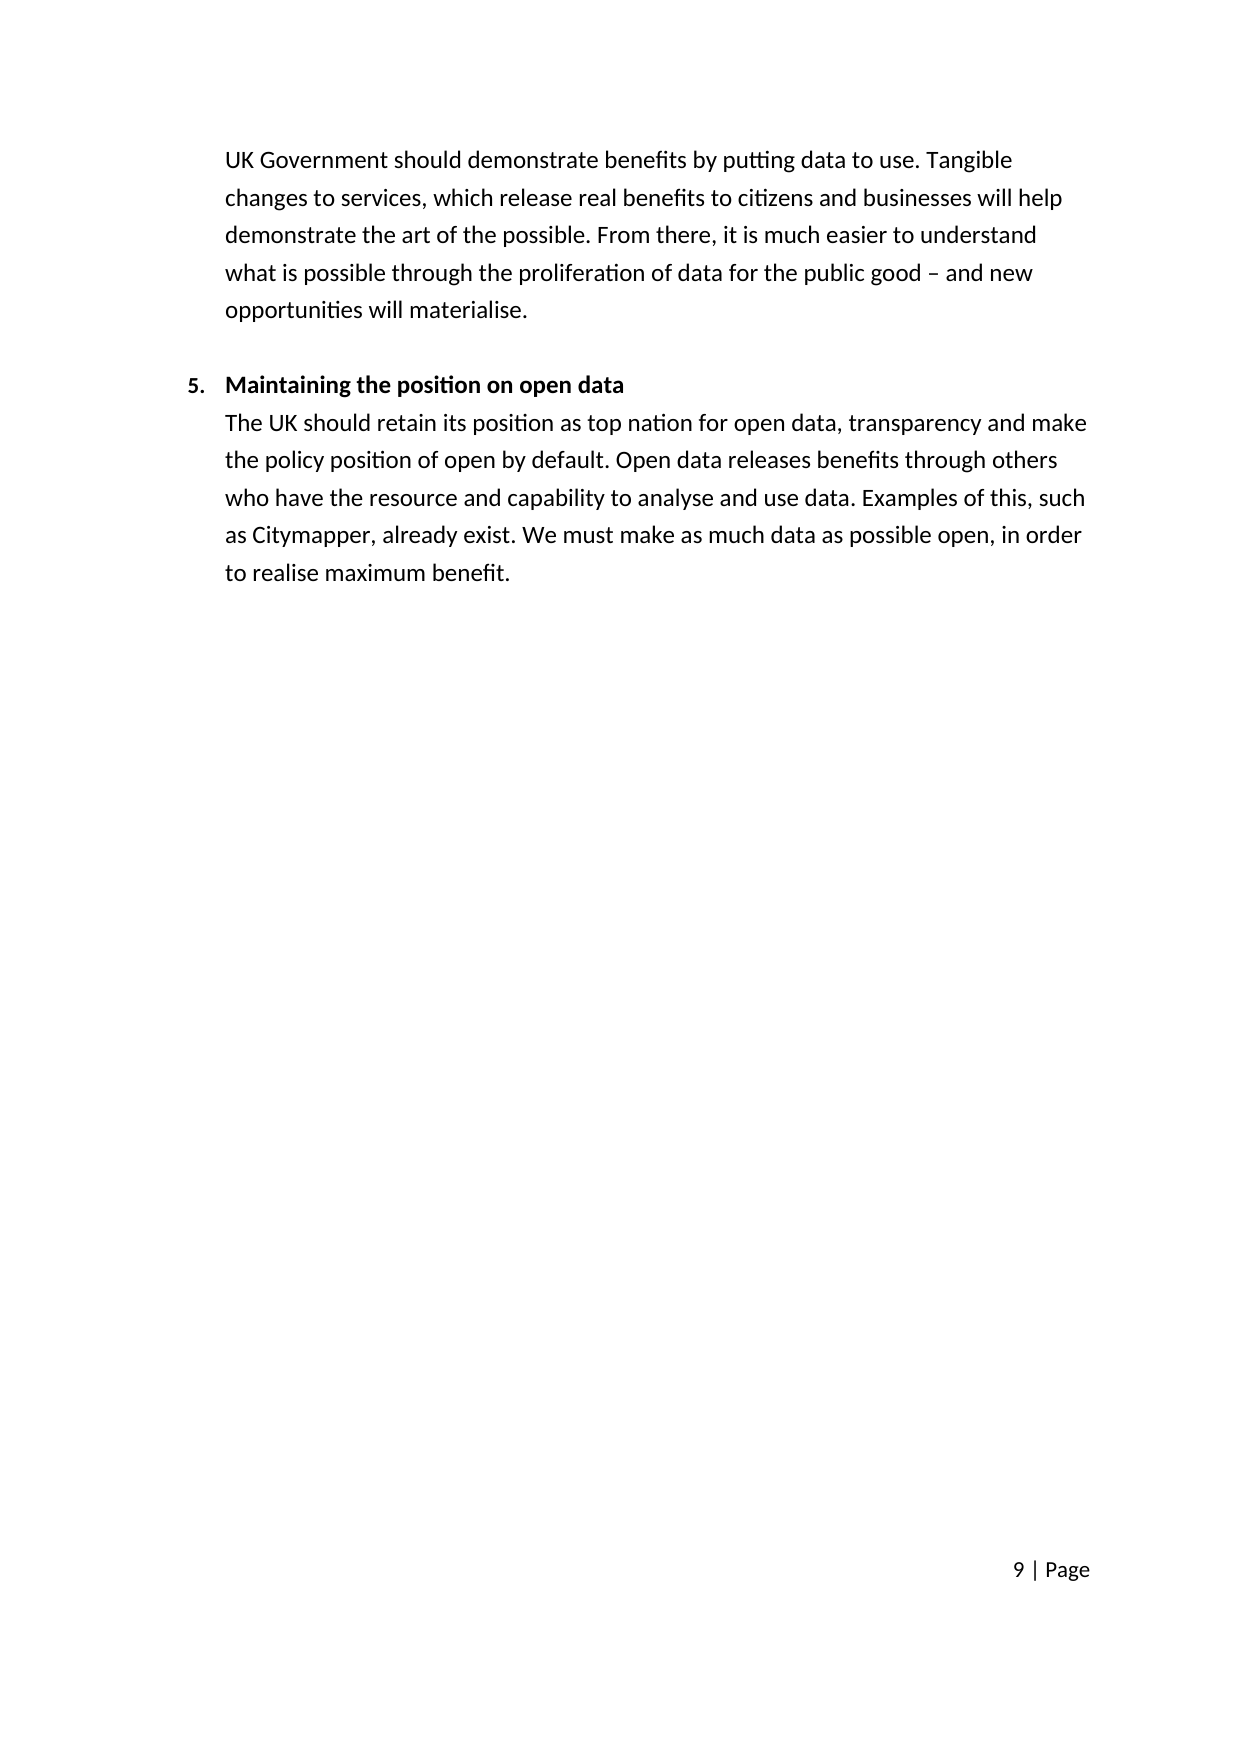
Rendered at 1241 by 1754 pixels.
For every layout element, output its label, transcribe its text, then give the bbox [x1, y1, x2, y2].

text The UK should retain its position as top nation for open data, transparency and make the policy position of open by default. Open data releases benefits through others who have the resource and capability to analyse and use data. Examples of this, such as Citymapper, already exist. We must make as much data as possible open, in order to realise maximum benefit. [225, 412, 1090, 587]
text UK Government should demonstrate benefits by putting data to use. Tangible changes to services, which release real benefits to citizens and businesses will help demonstrate the art of the possible. From there, it is much easier to understand what is possible through the proliferation of data for the public good – and new opportunities will materialise. [225, 150, 1090, 325]
list Maintaining the position on open data [187, 375, 1090, 400]
